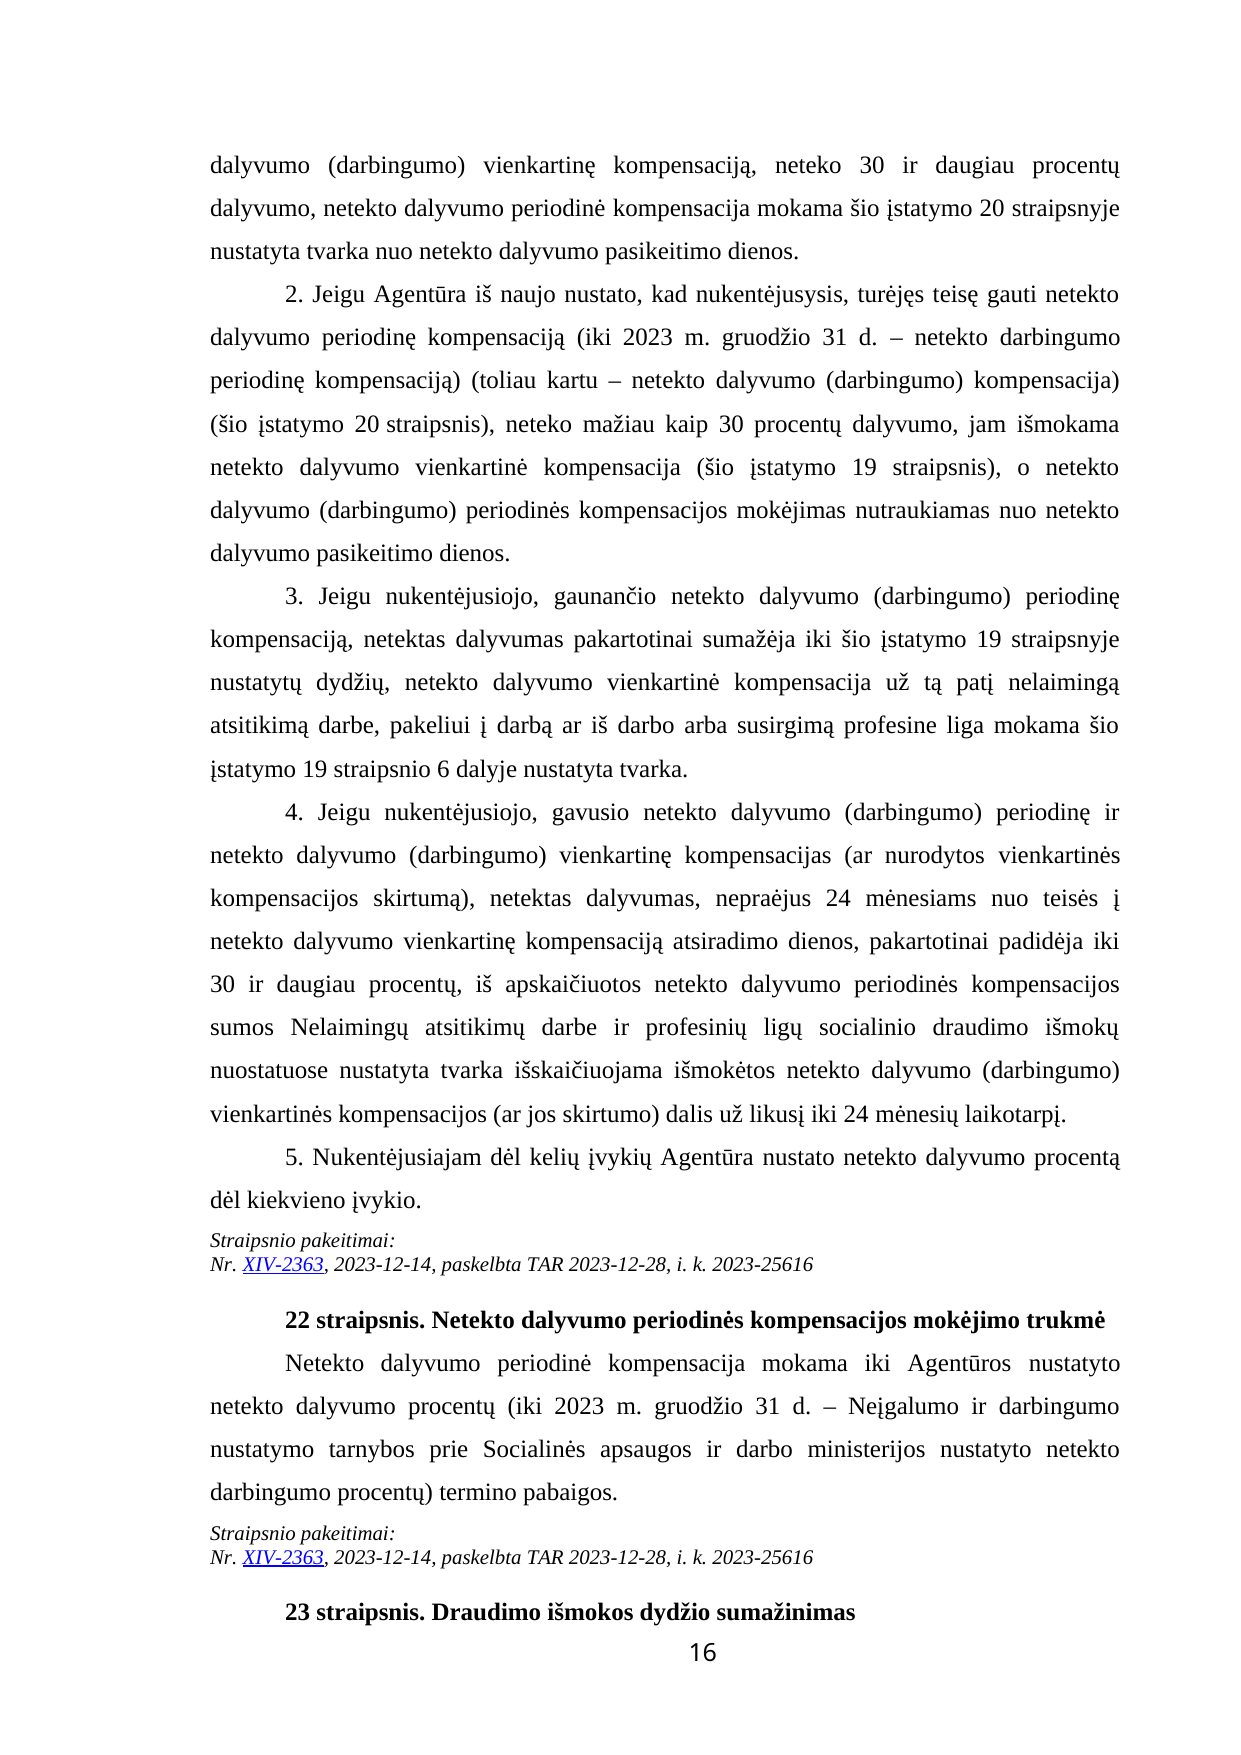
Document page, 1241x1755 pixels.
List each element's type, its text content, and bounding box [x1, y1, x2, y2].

text 4. Jeigu nukentėjusiojo, gavusio netekto dalyvumo (darbingumo) periodinę ir netekto dalyvumo (darbingumo) vienkartinę kompensacijas (ar nurodytos vienkartinės kompensacijos skirtumą), netektas dalyvumas, nepraėjus 24 mėnesiams nuo teisės į netekto dalyvumo vienkartinę kompensaciją atsiradimo dienos, pakartotinai padidėja iki 30 ir daugiau procentų, iš apskaičiuotos netekto dalyvumo periodinės kompensacijos sumos Nelaimingų atsitikimų darbe ir profesinių ligų socialinio draudimo išmokų nuostatuose nustatyta tvarka išskaičiuojama išmokėtos netekto dalyvumo (darbingumo) vienkartinės kompensacijos (ar jos skirtumo) dalis už likusį iki 24 mėnesių laikotarpį. [210, 797, 1120, 1127]
text 22 straipsnis. Netekto dalyvumo periodinės kompensacijos mokėjimo trukmė [210, 1305, 1120, 1334]
text 3. Jeigu nukentėjusiojo, gaunančio netekto dalyvumo (darbingumo) periodinę kompensaciją, netektas dalyvumas pakartotinai sumažėja iki šio įstatymo 19 straipsnyje nustatytų dydžių, netekto dalyvumo vienkartinė kompensacija už tą patį nelaimingą atsitikimą darbe, pakeliui į darbą ar iš darbo arba susirgimą profesine liga mokama šio įstatymo 19 straipsnio 6 dalyje nustatyta tvarka. [210, 581, 1120, 782]
text dalyvumo (darbingumo) vienkartinę kompensaciją, neteko 30 ir daugiau procentų dalyvumo, netekto dalyvumo periodinė kompensacija mokama šio įstatymo 20 straipsnyje nustatyta tvarka nuo netekto dalyvumo pasikeitimo dienos. [210, 150, 1120, 265]
text 23 straipsnis. Draudimo išmokos dydžio sumažinimas [210, 1597, 1120, 1626]
text Netekto dalyvumo periodinė kompensacija mokama iki Agentūros nustatyto netekto dalyvumo procentų (iki 2023 m. gruodžio 31 d. – Neįgalumo ir darbingumo nustatymo tarnybos prie Socialinės apsaugos ir darbo ministerijos nustatyto netekto darbingumo procentų) termino pabaigos. [210, 1348, 1120, 1506]
text Nr. XIV-2363, 2023-12-14, paskelbta TAR 2023-12-28, i. k. 2023-25616 [210, 1252, 1120, 1276]
text Straipsnio pakeitimai: [210, 1521, 1120, 1545]
text Straipsnio pakeitimai: [210, 1228, 1120, 1252]
text 2. Jeigu Agentūra iš naujo nustato, kad nukentėjusysis, turėjęs teisę gauti netekto dalyvumo periodinę kompensaciją (iki 2023 m. gruodžio 31 d. – netekto darbingumo periodinę kompensaciją) (toliau kartu – netekto dalyvumo (darbingumo) kompensacija) (šio įstatymo 20 straipsnis), neteko mažiau kaip 30 procentų dalyvumo, jam išmokama netekto dalyvumo vienkartinė kompensacija (šio įstatymo 19 straipsnis), o netekto dalyvumo (darbingumo) periodinės kompensacijos mokėjimas nutraukiamas nuo netekto dalyvumo pasikeitimo dienos. [210, 279, 1120, 567]
text Nr. XIV-2363, 2023-12-14, paskelbta TAR 2023-12-28, i. k. 2023-25616 [210, 1545, 1120, 1569]
text 5. Nukentėjusiajam dėl kelių įvykių Agentūra nustato netekto dalyvumo procentą dėl kiekvieno įvykio. [210, 1142, 1120, 1214]
